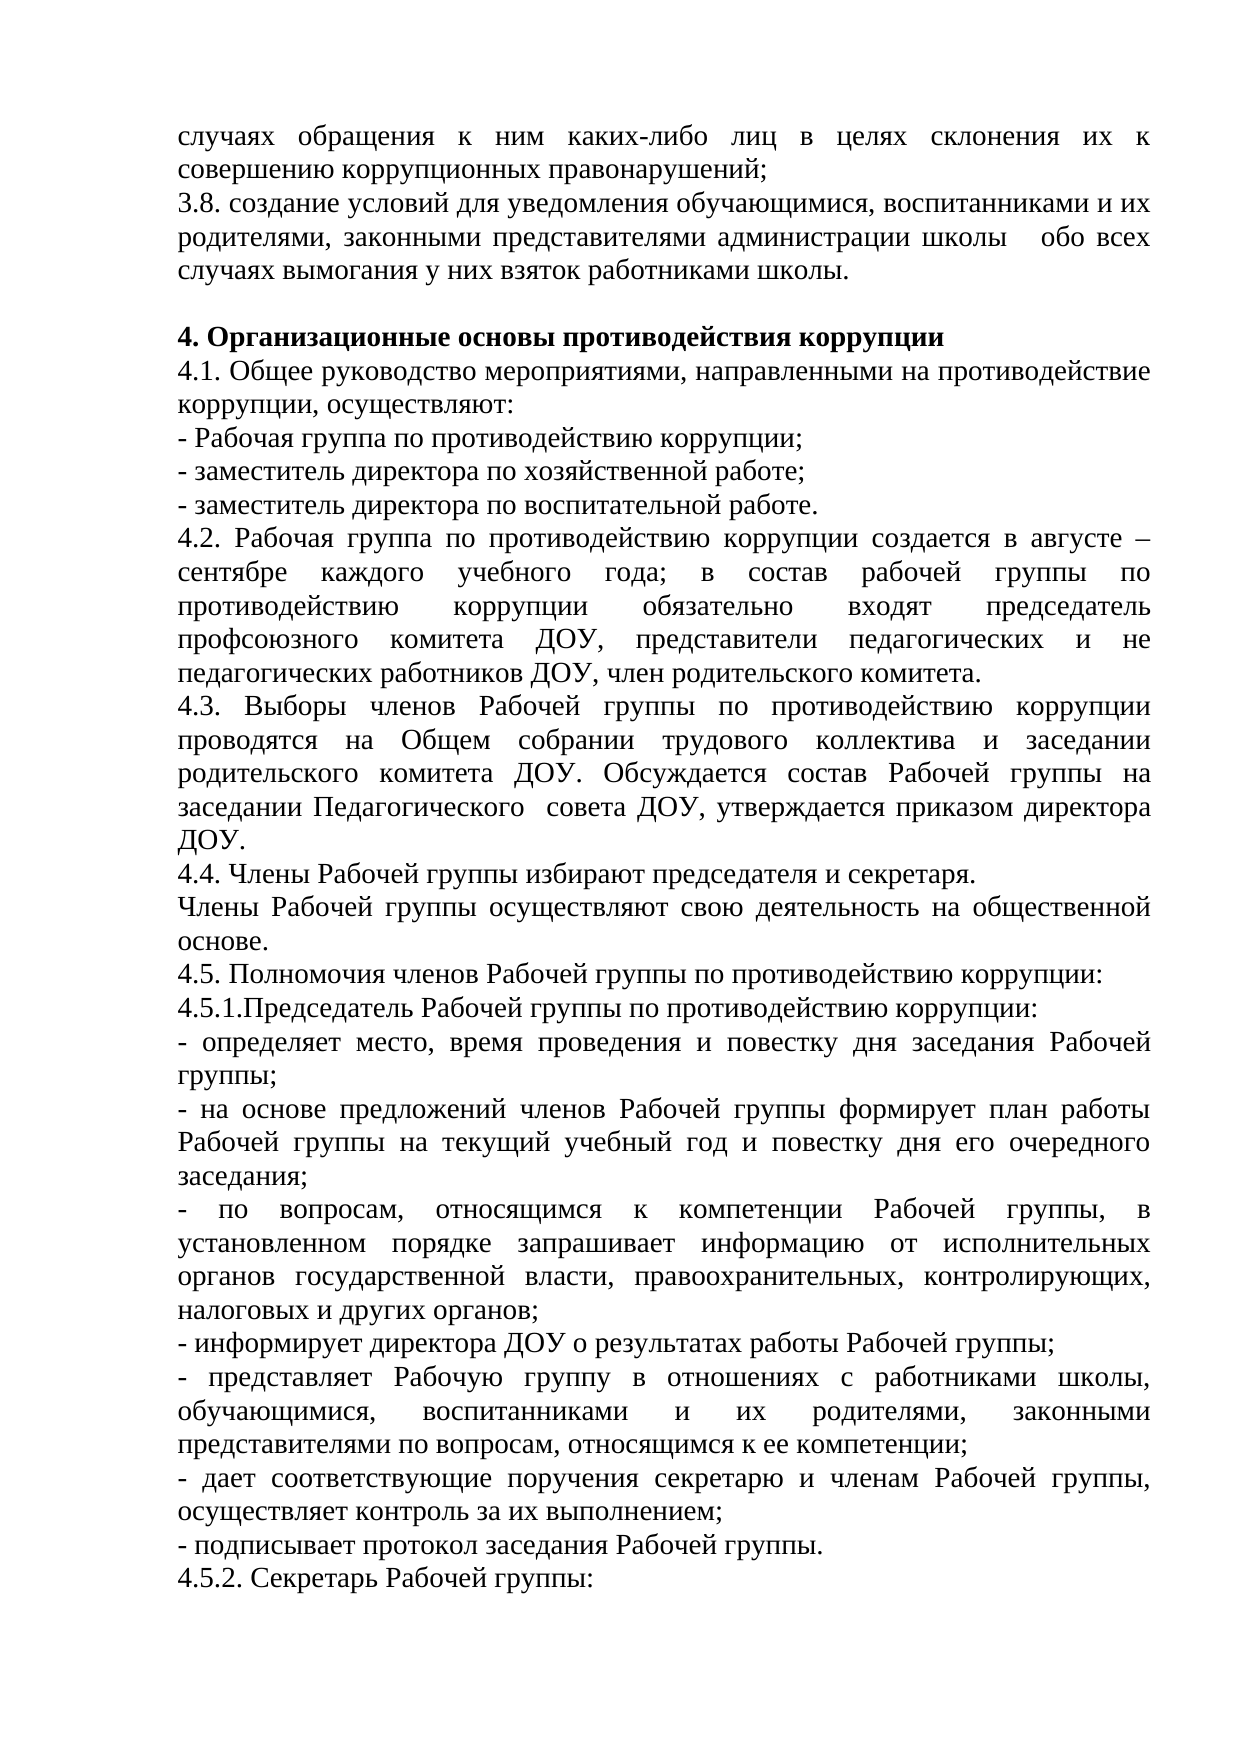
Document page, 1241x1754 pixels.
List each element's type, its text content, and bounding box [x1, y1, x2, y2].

text - определяет место, время проведения и повестку дня заседания Рабочей группы; [177, 1024, 1152, 1091]
text 4.5. Полномочия членов Рабочей группы по противодействию коррупции: [177, 957, 1152, 990]
text 4.4. Члены Рабочей группы избирают председателя и секретаря. [177, 856, 1152, 889]
text - дает соответствующие поручения секретарю и членам Рабочей группы, осуществляет контроль за их выполнением; [177, 1460, 1152, 1527]
text 4.3. Выборы членов Рабочей группы по противодействию коррупции проводятся на Общем собрании трудового коллектива и заседании родительского комитета ДОУ. Обсуждается состав Рабочей группы на заседании Педагогического совета ДОУ, утверждается приказом директора ДОУ. [177, 688, 1152, 856]
text - заместитель директора по хозяйственной работе; [177, 453, 1152, 487]
text - по вопросам, относящимся к компетенции Рабочей группы, в установленном порядке запрашивает информацию от исполнительных органов государственной власти, правоохранительных, контролирующих, налоговых и других органов; [177, 1191, 1152, 1326]
text 3.8. создание условий для уведомления обучающимися, воспитанниками и их родителями, законными представителями администрации школы обо всех случаях вымогания у них взяток работниками школы. [177, 185, 1152, 286]
text 4.5.2. Секретарь Рабочей группы: [177, 1560, 1152, 1594]
text - Рабочая группа по противодействию коррупции; [177, 420, 1152, 453]
text Члены Рабочей группы осуществляют свою деятельность на общественной основе. [177, 889, 1152, 957]
text - информирует директора ДОУ о результатах работы Рабочей группы; [177, 1326, 1152, 1359]
text - подписывает протокол заседания Рабочей группы. [177, 1527, 1152, 1560]
text 4. Организационные основы противодействия коррупции [177, 319, 1152, 353]
text 4.1. Общее руководство мероприятиями, направленными на противодействие коррупции, осуществляют: [177, 353, 1152, 420]
text 4.2. Рабочая группа по противодействию коррупции создается в августе – сентябре каждого учебного года; в состав рабочей группы по противодействию коррупции обязательно входят председатель профсоюзного комитета ДОУ, представители педагогических и не педагогических работников ДОУ, член родительского комитета. [177, 521, 1152, 688]
text - представляет Рабочую группу в отношениях с работниками школы, обучающимися, воспитанниками и их родителями, законными представителями по вопросам, относящимся к ее компетенции; [177, 1359, 1152, 1460]
text - заместитель директора по воспитательной работе. [177, 487, 1152, 521]
text - на основе предложений членов Рабочей группы формирует план работы Рабочей группы на текущий учебный год и повестку дня его очередного заседания; [177, 1091, 1152, 1191]
text случаях обращения к ним каких-либо лиц в целях склонения их к совершению коррупционных правонарушений; [177, 118, 1152, 185]
text 4.5.1.Председатель Рабочей группы по противодействию коррупции: [177, 990, 1152, 1024]
